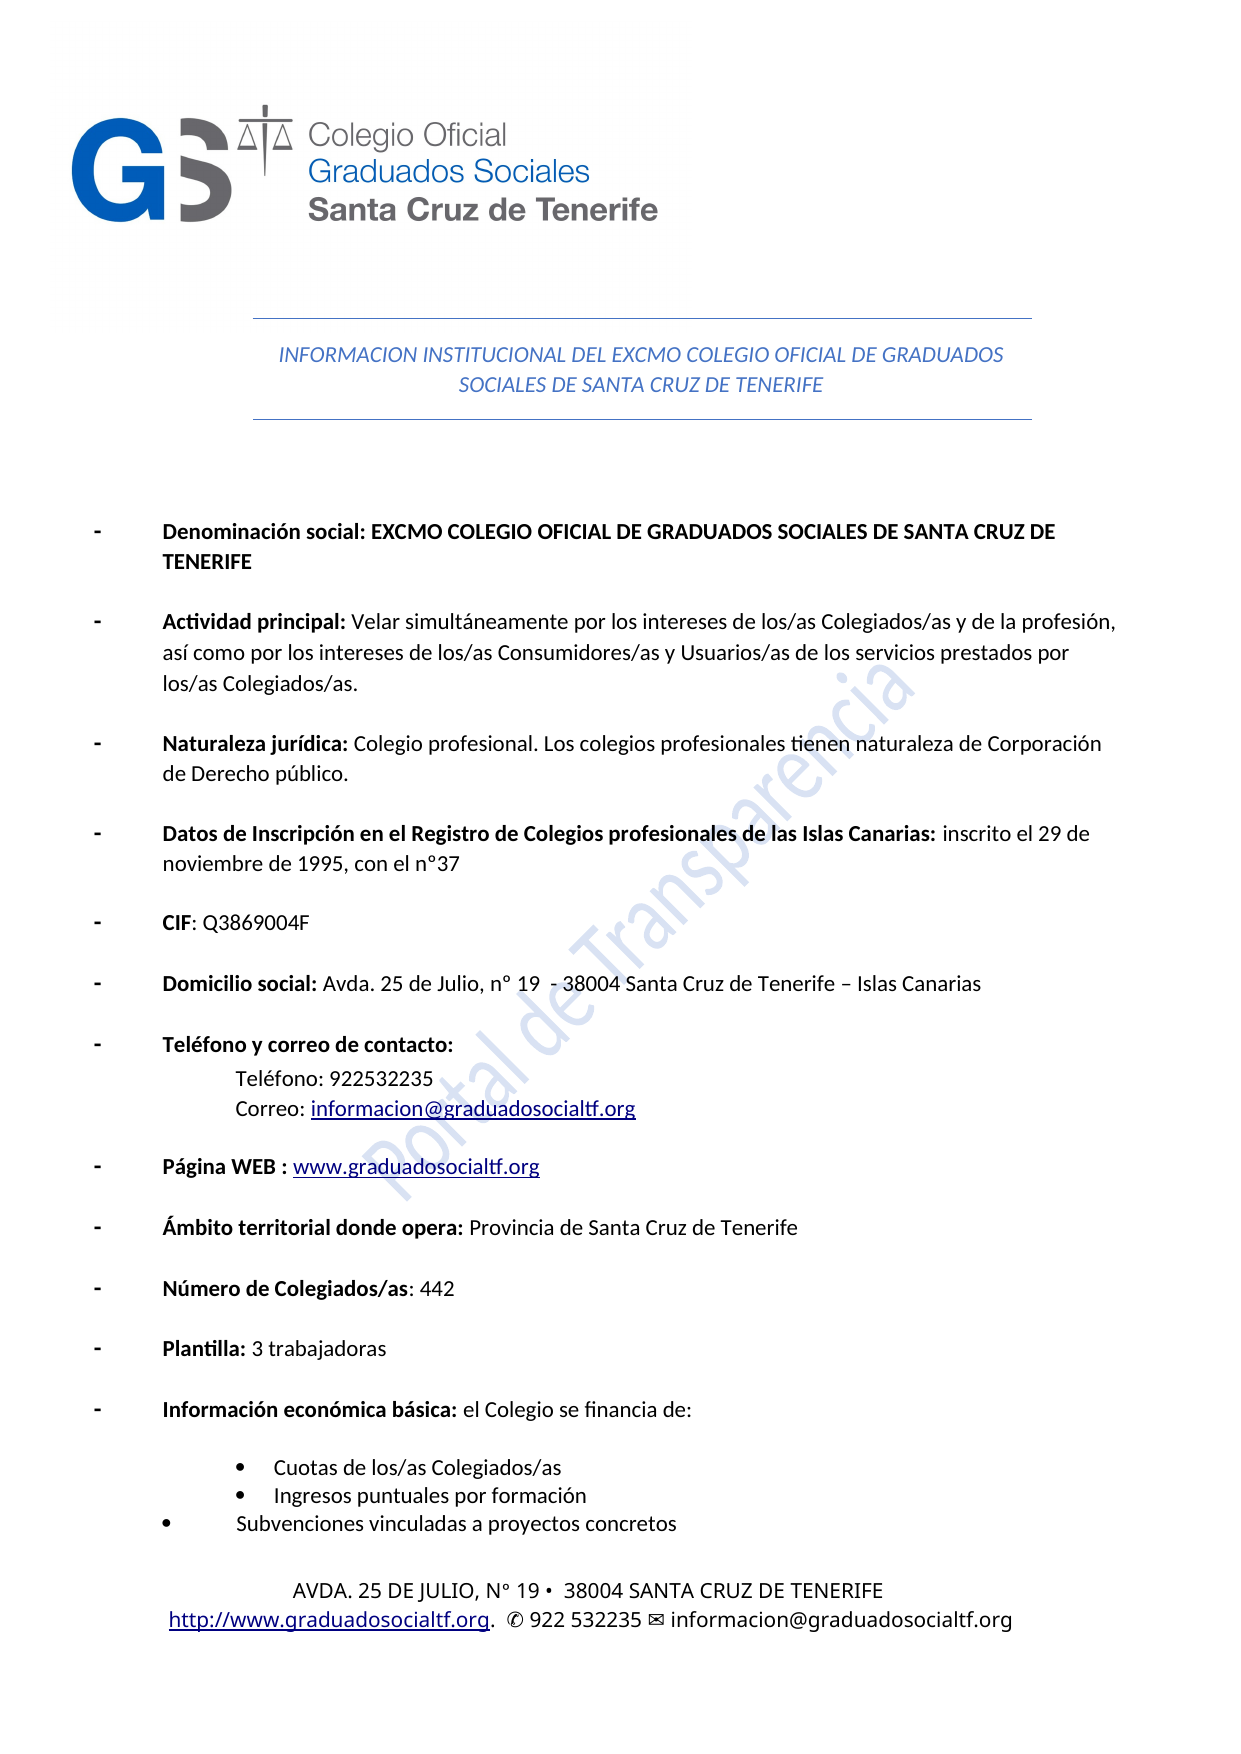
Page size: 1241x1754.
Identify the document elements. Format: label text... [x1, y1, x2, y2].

list Página WEB : www.graduadosocialtf.org [94, 1150, 385, 1181]
list CIF: Q3869004F [94, 907, 652, 937]
list Datos de Inscripción en el Registro de Colegios profesionales de las Islas Canarias: inscrito el 29 de noviembre de 1995, con el nº37 [94, 817, 1122, 877]
text [491, 1064, 1122, 1092]
list Información económica básica: el Colegio se financia de: [94, 1393, 1122, 1424]
list Denominación social: EXCMO COLEGIO OFICIAL DE GRADUADOS SOCIALES DE SANTA CRUZ DE TENERIFE [94, 515, 1122, 575]
text INFORMACION INSTITUCIONAL DEL EXCMO COLEGIO OFICIAL DE GRADUADOS SOCIALES DE SANTA CRUZ DE TENERIFE [252, 319, 1032, 420]
list Plantilla: 3 trabajadoras [94, 1332, 1122, 1363]
list Número de Colegiados/as: 442 [94, 1272, 1122, 1303]
list [652, 907, 1122, 937]
list Ámbito territorial donde opera: Provincia de Santa Cruz de Tenerife [94, 1211, 1122, 1242]
list Ingresos puntuales por formación [236, 1481, 1122, 1509]
list Naturaleza jurídica: Colegio profesional. Los colegios profesionales tienen naturaleza de Corporación de Derecho público. [94, 727, 1122, 787]
list Cuotas de los/as Colegiados/as [236, 1453, 1122, 1481]
list Página WEB : www.graduadosocialtf.org [396, 1150, 1122, 1181]
list Subvenciones vinculadas a proyectos concretos [162, 1509, 1098, 1537]
list Domicilio social: Avda. 25 de Julio, nº 19 - 38004 Santa Cruz de Tenerife – Islas Canarias [94, 967, 1122, 998]
list Actividad principal: Velar simultáneamente por los intereses de los/as Colegiados/as y de la profesión, así como por los intereses de los/as Consumidores/as y Usuarios/as de los servicios prestados por los/as Colegiados/as. [94, 605, 1122, 697]
text Correo: informacion@graduadosocialtf.org [235, 1094, 472, 1122]
list Teléfono y correo de contacto: [94, 1028, 1122, 1059]
text Correo: informacion@graduadosocialtf.org [489, 1094, 1122, 1122]
text Teléfono: 922532235 [235, 1064, 493, 1092]
